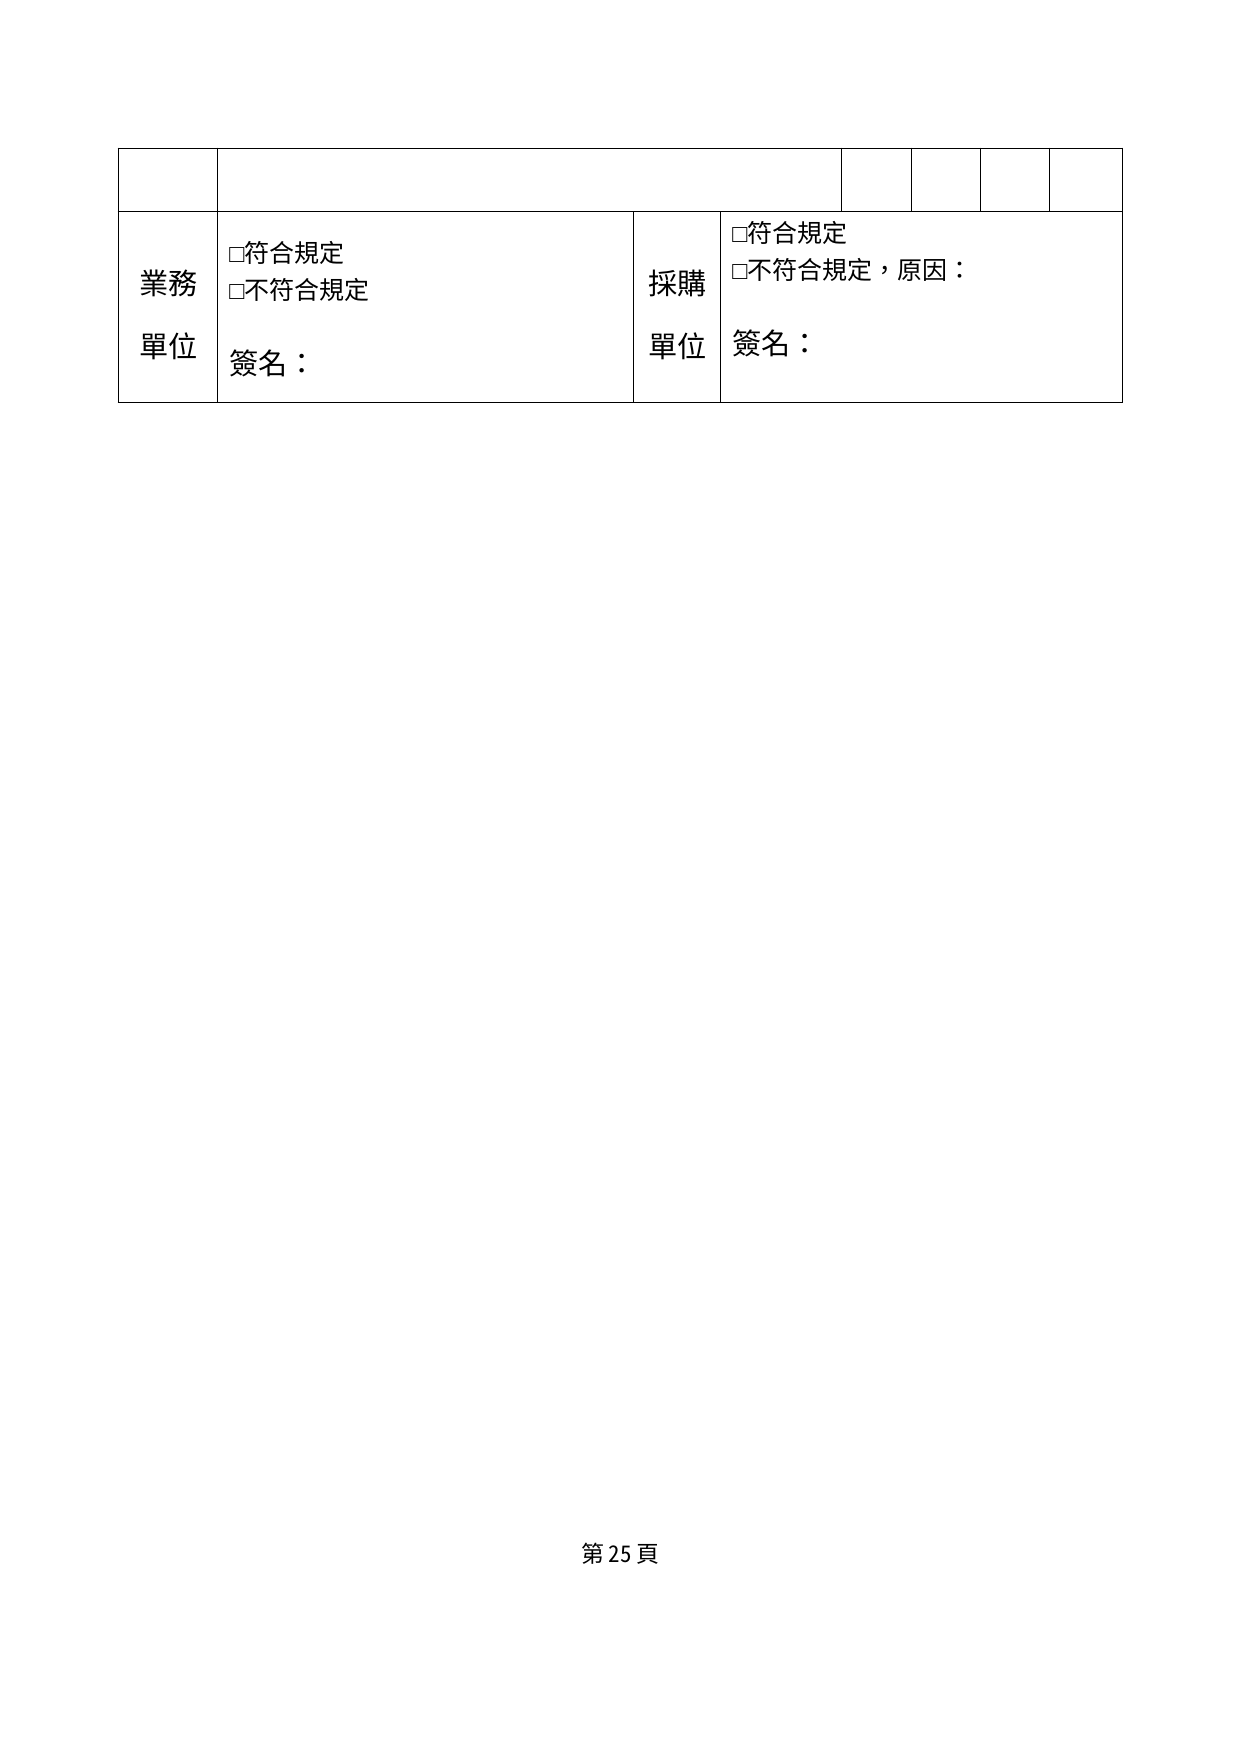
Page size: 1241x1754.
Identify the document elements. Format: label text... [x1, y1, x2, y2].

table_cell □符合規定 □不符合規定 簽名： [218, 212, 633, 402]
table_cell [119, 149, 217, 211]
table_cell 業務單位 [119, 212, 217, 402]
table_cell [218, 149, 841, 211]
table_cell [1050, 149, 1122, 211]
table_cell [912, 149, 980, 211]
table_cell [981, 149, 1049, 211]
table_cell [842, 149, 911, 211]
table_cell □符合規定 □不符合規定，原因： 簽名： [721, 212, 1122, 402]
table_cell 採購單位 [634, 212, 720, 402]
